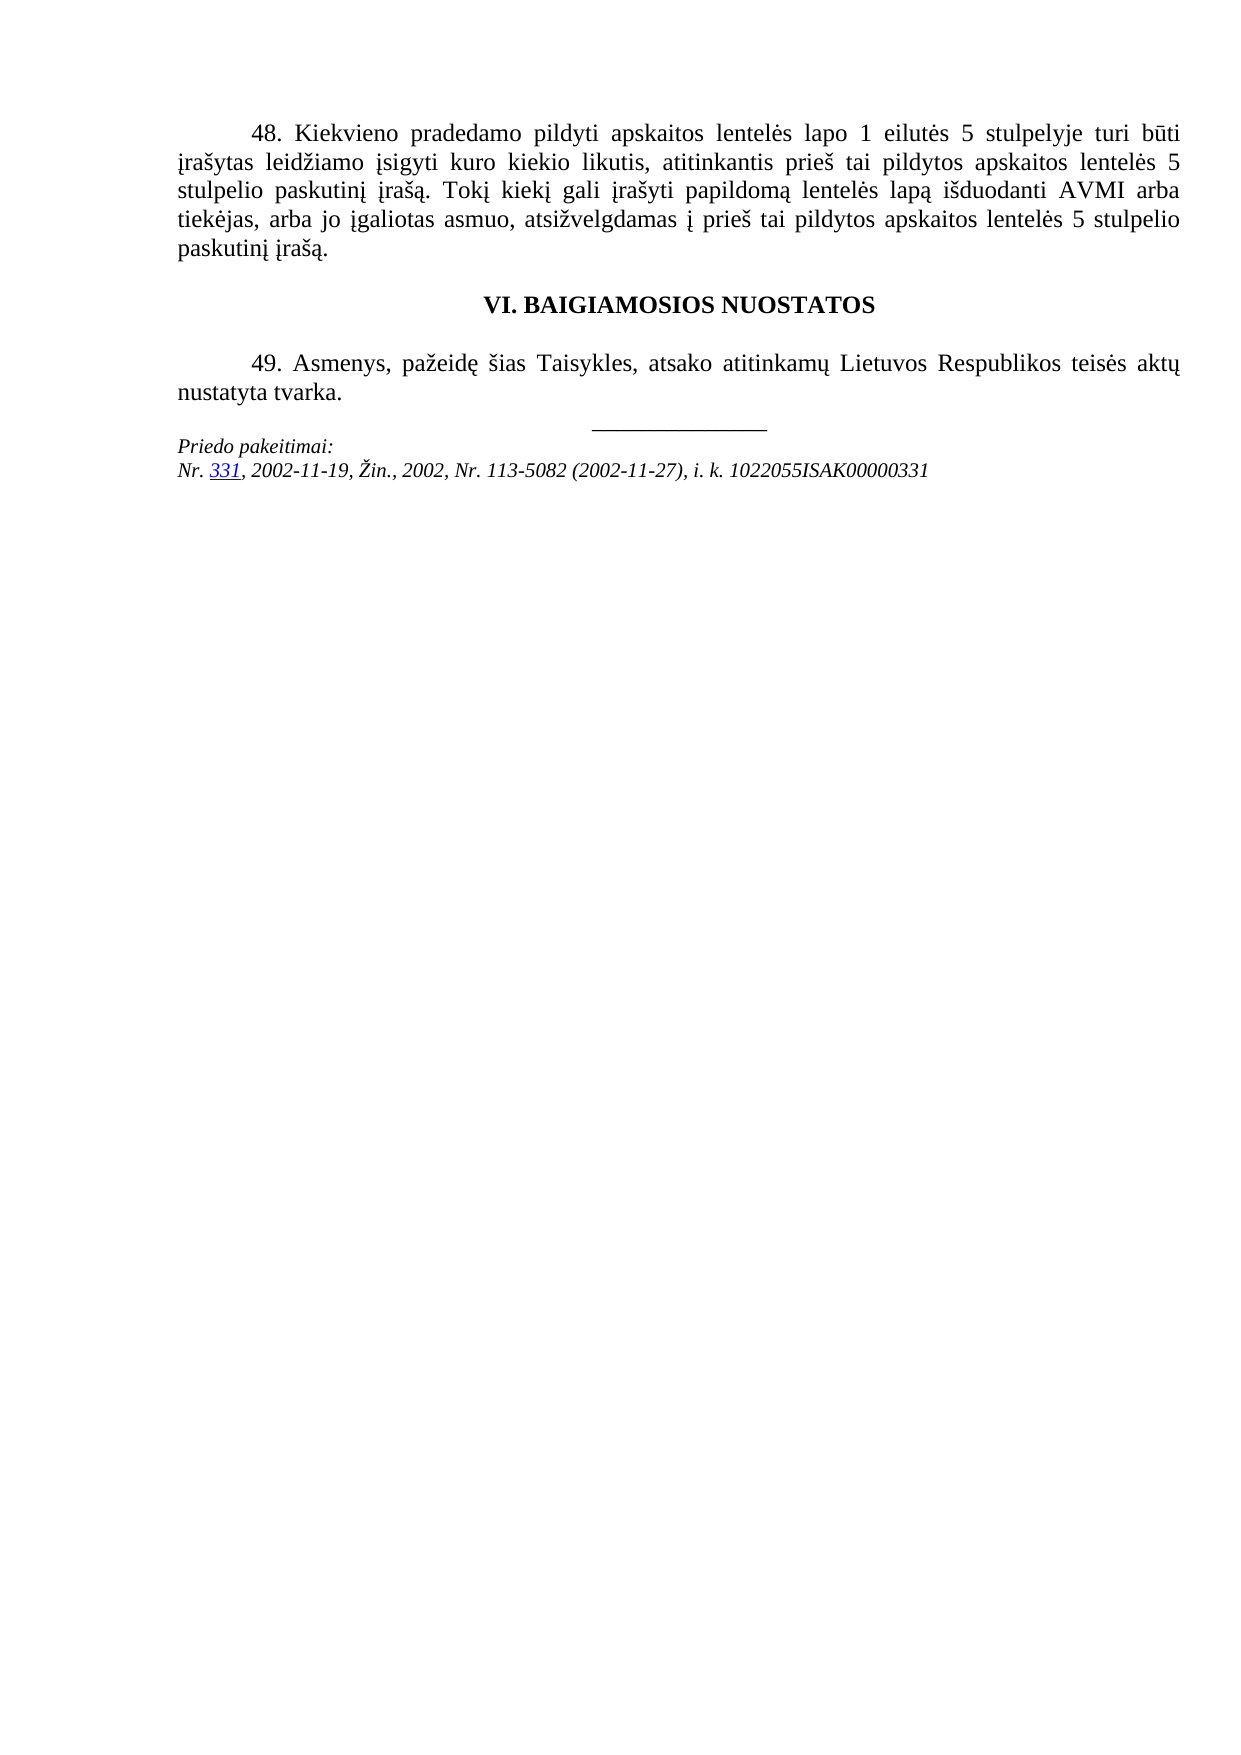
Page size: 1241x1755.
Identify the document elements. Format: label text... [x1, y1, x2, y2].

text Nr. 331, 2002-11-19, Žin., 2002, Nr. 113-5082 (2002-11-27), i. k. 1022055ISAK00000331 [177, 458, 1181, 482]
text 48. Kiekvieno pradedamo pildyti apskaitos lentelės lapo 1 eilutės 5 stulpelyje turi būti įrašytas leidžiamo įsigyti kuro kiekio likutis, atitinkantis prieš tai pildytos apskaitos lentelės 5 stulpelio paskutinį įrašą. Tokį kiekį gali įrašyti papildomą lentelės lapą išduodanti AVMI arba tiekėjas, arba jo įgaliotas asmuo, atsižvelgdamas į prieš tai pildytos apskaitos lentelės 5 stulpelio paskutinį įrašą. [177, 118, 1181, 262]
text VI. BAIGIAMOSIOS NUOSTATOS [177, 291, 1181, 319]
text Priedo pakeitimai: [177, 434, 1181, 458]
text ______________ [177, 406, 1181, 434]
text 49. Asmenys, pažeidę šias Taisykles, atsako atitinkamų Lietuvos Respublikos teisės aktų nustatyta tvarka. [177, 348, 1181, 406]
